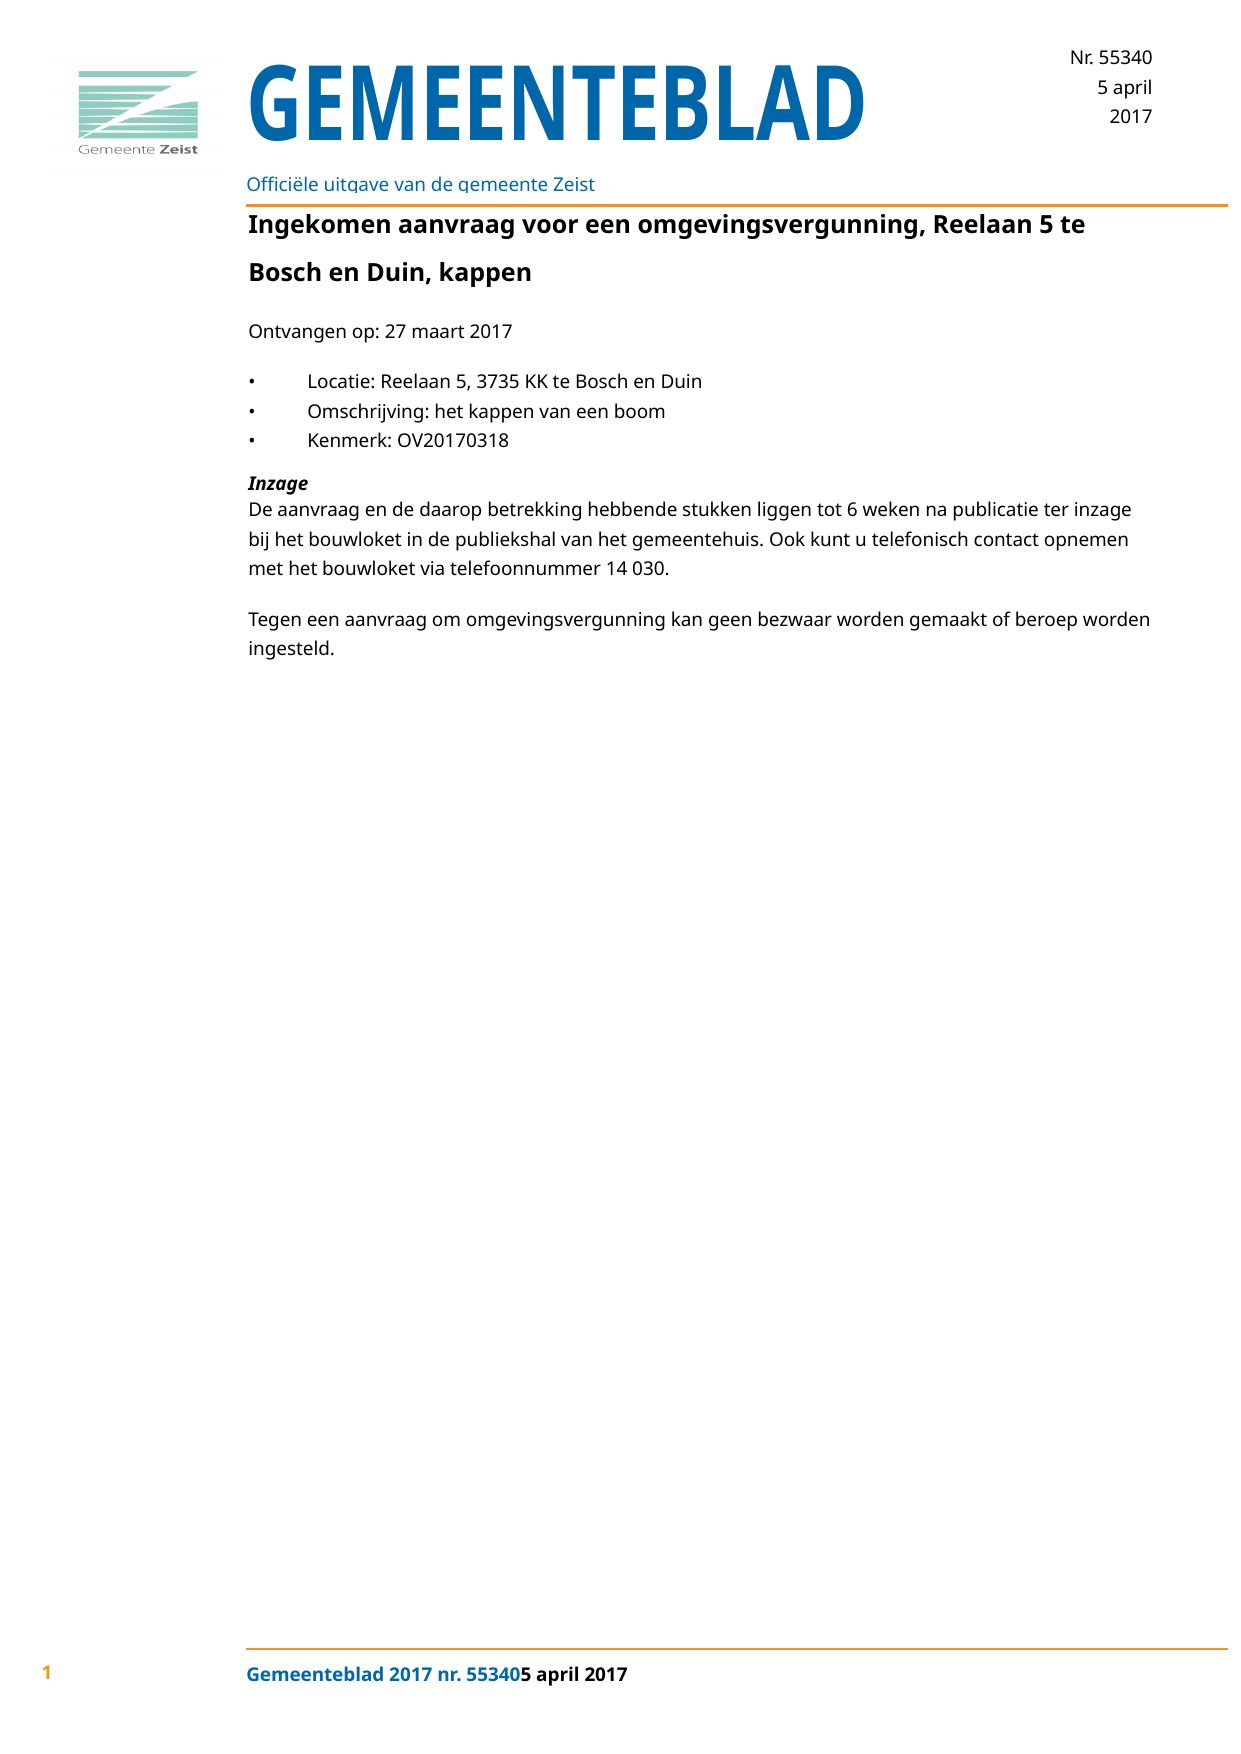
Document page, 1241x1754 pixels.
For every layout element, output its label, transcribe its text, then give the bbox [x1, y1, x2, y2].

text Ontvangen op: 27 maart 2017 [248, 318, 1152, 344]
list Kenmerk: OV20170318 [248, 427, 1152, 453]
text Inzage [248, 471, 1152, 496]
list Omschrijving: het kappen van een boom [248, 398, 1152, 424]
text Ingekomen aanvraag voor een omgevingsvergunning, Reelaan 5 te Bosch en Duin, kappen [248, 207, 1152, 288]
picture [41, 47, 231, 172]
text Tegen een aanvraag om omgevingsvergunning kan geen bezwaar worden gemaakt of beroep worden ingesteld. [248, 606, 1152, 661]
text De aanvraag en de daarop betrekking hebbende stukken liggen tot 6 weken na publicatie ter inzage bij het bouwloket in de publiekshal van het gemeentehuis. Ook kunt u telefonisch contact opnemen met het bouwloket via telefoonnummer 14 030. [248, 496, 1152, 581]
list Locatie: Reelaan 5, 3735 KK te Bosch en Duin [248, 368, 1152, 394]
